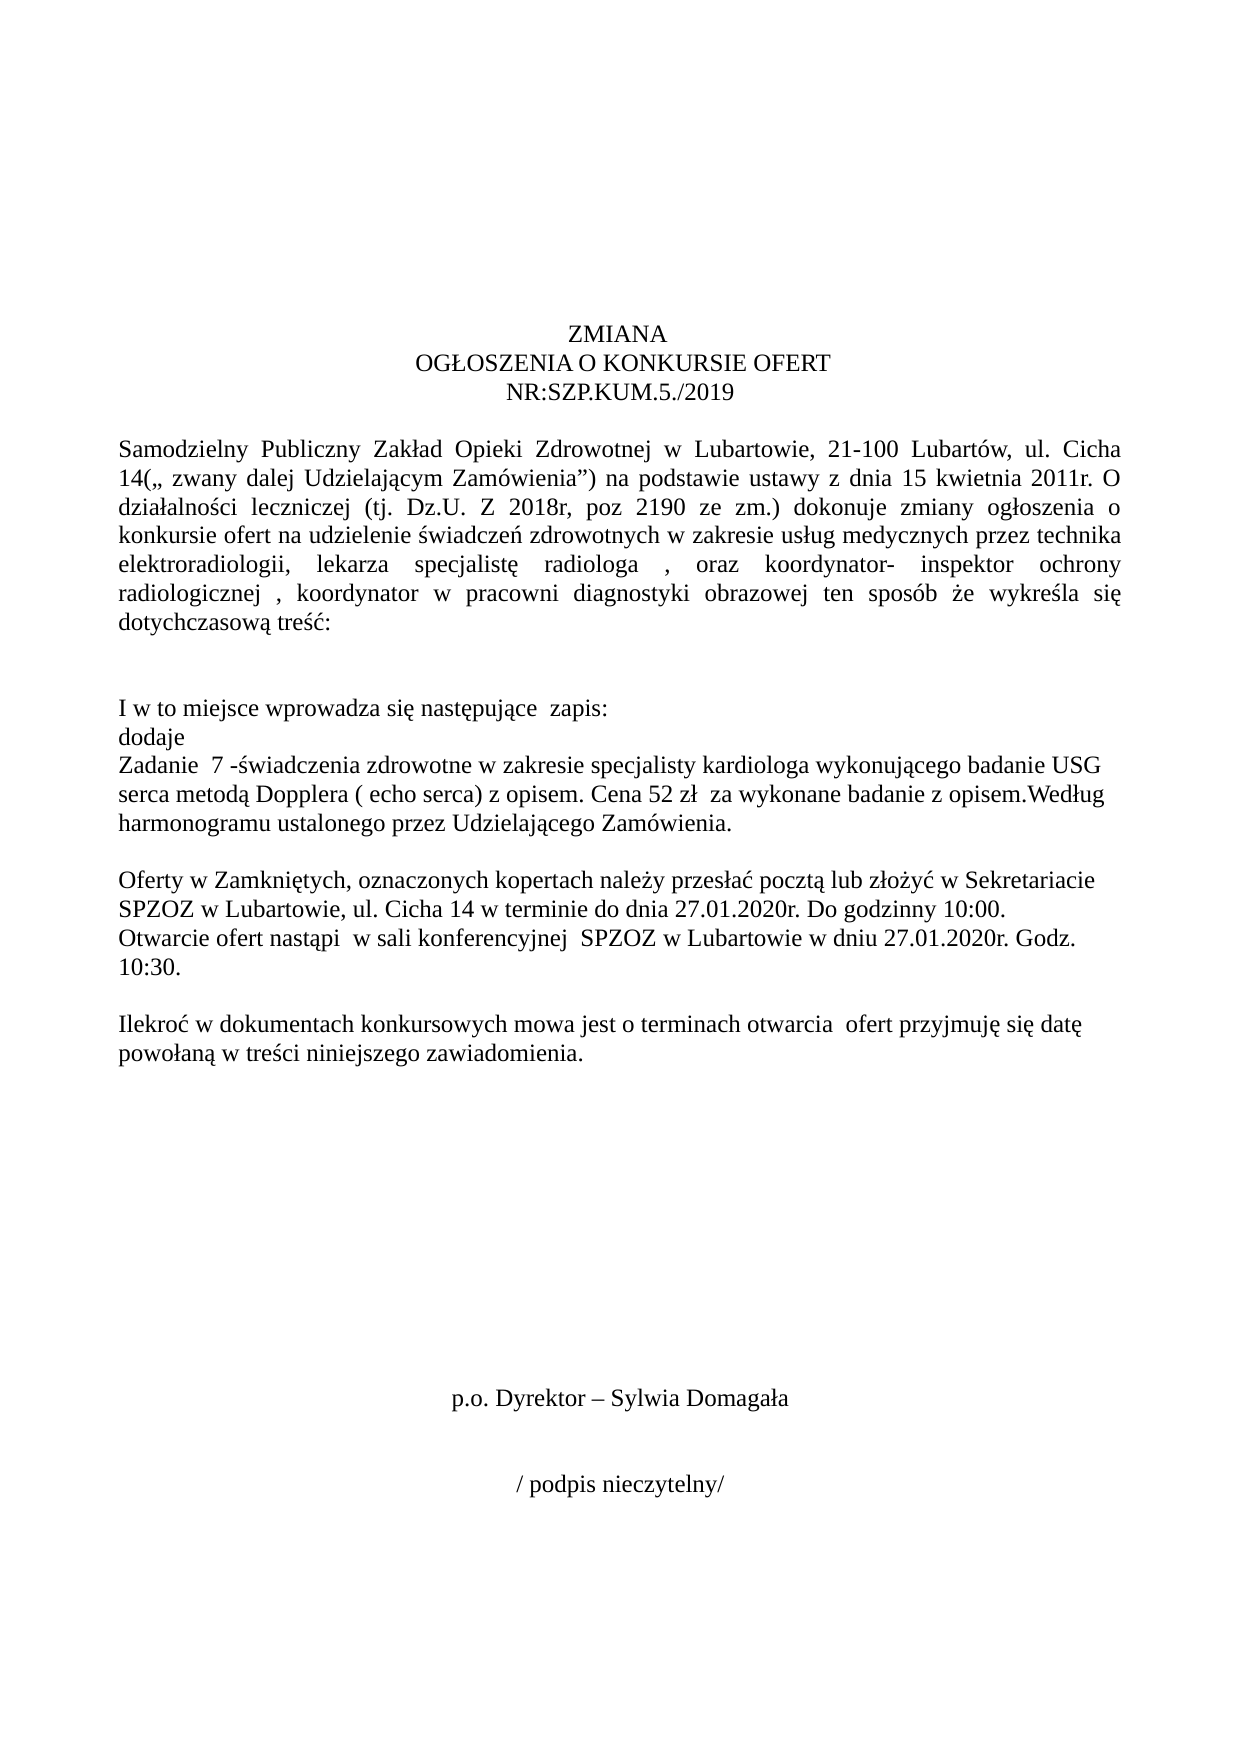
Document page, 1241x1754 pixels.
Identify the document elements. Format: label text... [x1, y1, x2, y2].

text ZMIANA [118, 319, 1122, 348]
text / podpis nieczytelny/ [118, 1469, 1122, 1498]
text Otwarcie ofert nastąpi w sali konferencyjnej SPZOZ w Lubartowie w dniu 27.01.2020r. Godz. 10:30. [118, 923, 1122, 981]
text dodaje [118, 722, 1122, 751]
text Zadanie 7 -świadczenia zdrowotne w zakresie specjalisty kardiologa wykonującego badanie USG serca metodą Dopplera ( echo serca) z opisem. Cena 52 zł za wykonane badanie z opisem.Według harmonogramu ustalonego przez Udzielającego Zamówienia. [118, 751, 1122, 837]
text Oferty w Zamkniętych, oznaczonych kopertach należy przesłać pocztą lub złożyć w Sekretariacie SPZOZ w Lubartowie, ul. Cicha 14 w terminie do dnia 27.01.2020r. Do godzinny 10:00. [118, 866, 1122, 923]
text p.o. Dyrektor – Sylwia Domagała [118, 1383, 1122, 1412]
text Samodzielny Publiczny Zakład Opieki Zdrowotnej w Lubartowie, 21-100 Lubartów, ul. Cicha 14(„ zwany dalej Udzielającym Zamówienia”) na podstawie ustawy z dnia 15 kwietnia 2011r. O działalności leczniczej (tj. Dz.U. Z 2018r, poz 2190 ze zm.) dokonuje zmiany ogłoszenia o konkursie ofert na udzielenie świadczeń zdrowotnych w zakresie usług medycznych przez technika elektroradiologii, lekarza specjalistę radiologa , oraz koordynator- inspektor ochrony radiologicznej , koordynator w pracowni diagnostyki obrazowej ten sposób że wykreśla się dotychczasową treść: [118, 434, 1122, 636]
text I w to miejsce wprowadza się następujące zapis: [118, 693, 1122, 722]
text NR:SZP.KUM.5./2019 [118, 377, 1122, 406]
text OGŁOSZENIA O KONKURSIE OFERT [118, 348, 1122, 377]
text Ilekroć w dokumentach konkursowych mowa jest o terminach otwarcia ofert przyjmuję się datę powołaną w treści niniejszego zawiadomienia. [118, 1009, 1122, 1067]
